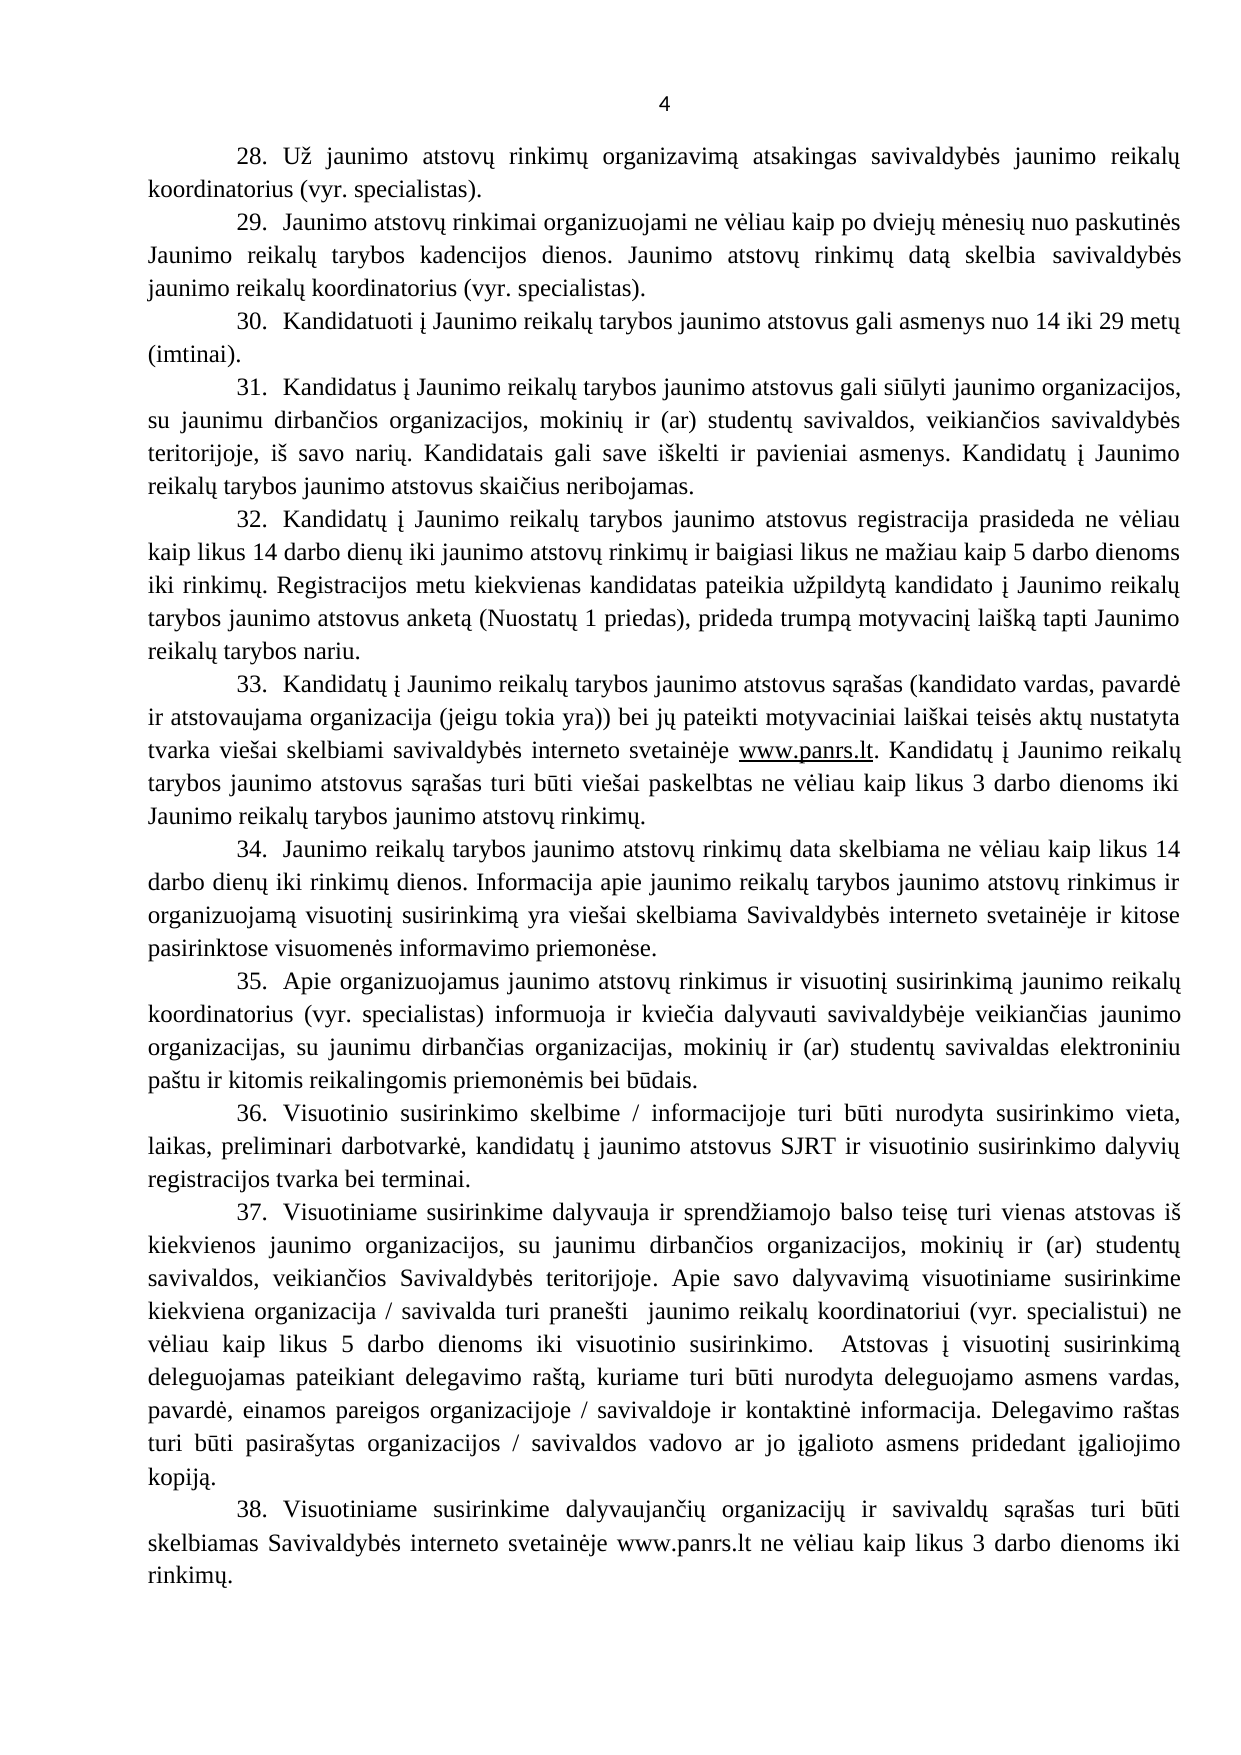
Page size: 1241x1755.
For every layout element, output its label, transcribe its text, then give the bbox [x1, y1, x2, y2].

text 38. Visuotiniame susirinkime dalyvaujančių organizacijų ir savivaldų sąrašas turi būti skelbiamas Savivaldybės interneto svetainėje www.panrs.lt ne vėliau kaip likus 3 darbo dienoms iki rinkimų. [148, 1494, 1181, 1589]
text 33. Kandidatų į Jaunimo reikalų tarybos jaunimo atstovus sąrašas (kandidato vardas, pavardė ir atstovaujama organizacija (jeigu tokia yra)) bei jų pateikti motyvaciniai laiškai teisės aktų nustatyta tvarka viešai skelbiami savivaldybės interneto svetainėje www.panrs.lt. Kandidatų į Jaunimo reikalų tarybos jaunimo atstovus sąrašas turi būti viešai paskelbtas ne vėliau kaip likus 3 darbo dienoms iki Jaunimo reikalų tarybos jaunimo atstovų rinkimų. [148, 669, 1181, 830]
text 35. Apie organizuojamus jaunimo atstovų rinkimus ir visuotinį susirinkimą jaunimo reikalų koordinatorius (vyr. specialistas) informuoja ir kviečia dalyvauti savivaldybėje veikiančias jaunimo organizacijas, su jaunimu dirbančias organizacijas, mokinių ir (ar) studentų savivaldas elektroniniu paštu ir kitomis reikalingomis priemonėmis bei būdais. [148, 966, 1181, 1094]
text 34. Jaunimo reikalų tarybos jaunimo atstovų rinkimų data skelbiama ne vėliau kaip likus 14 darbo dienų iki rinkimų dienos. Informacija apie jaunimo reikalų tarybos jaunimo atstovų rinkimus ir organizuojamą visuotinį susirinkimą yra viešai skelbiama Savivaldybės interneto svetainėje ir kitose pasirinktose visuomenės informavimo priemonėse. [148, 834, 1181, 962]
text 31. Kandidatus į Jaunimo reikalų tarybos jaunimo atstovus gali siūlyti jaunimo organizacijos, su jaunimu dirbančios organizacijos, mokinių ir (ar) studentų savivaldos, veikiančios savivaldybės teritorijoje, iš savo narių. Kandidatais gali save iškelti ir pavieniai asmenys. Kandidatų į Jaunimo reikalų tarybos jaunimo atstovus skaičius neribojamas. [148, 372, 1181, 500]
text 28. Už jaunimo atstovų rinkimų organizavimą atsakingas savivaldybės jaunimo reikalų koordinatorius (vyr. specialistas). [148, 141, 1181, 202]
text 37. Visuotiniame susirinkime dalyvauja ir sprendžiamojo balso teisę turi vienas atstovas iš kiekvienos jaunimo organizacijos, su jaunimu dirbančios organizacijos, mokinių ir (ar) studentų savivaldos, veikiančios Savivaldybės teritorijoje. Apie savo dalyvavimą visuotiniame susirinkime kiekviena organizacija / savivalda turi pranešti jaunimo reikalų koordinatoriui (vyr. specialistui) ne vėliau kaip likus 5 darbo dienoms iki visuotinio susirinkimo. Atstovas į visuotinį susirinkimą deleguojamas pateikiant delegavimo raštą, kuriame turi būti nurodyta deleguojamo asmens vardas, pavardė, einamos pareigos organizacijoje / savivaldoje ir kontaktinė informacija. Delegavimo raštas turi būti pasirašytas organizacijos / savivaldos vadovo ar jo įgalioto asmens pridedant įgaliojimo kopiją. [148, 1197, 1181, 1490]
text 30. Kandidatuoti į Jaunimo reikalų tarybos jaunimo atstovus gali asmenys nuo 14 iki 29 metų (imtinai). [148, 306, 1181, 368]
text 29. Jaunimo atstovų rinkimai organizuojami ne vėliau kaip po dviejų mėnesių nuo paskutinės Jaunimo reikalų tarybos kadencijos dienos. Jaunimo atstovų rinkimų datą skelbia savivaldybės jaunimo reikalų koordinatorius (vyr. specialistas). [148, 207, 1181, 302]
text 32. Kandidatų į Jaunimo reikalų tarybos jaunimo atstovus registracija prasideda ne vėliau kaip likus 14 darbo dienų iki jaunimo atstovų rinkimų ir baigiasi likus ne mažiau kaip 5 darbo dienoms iki rinkimų. Registracijos metu kiekvienas kandidatas pateikia užpildytą kandidato į Jaunimo reikalų tarybos jaunimo atstovus anketą (Nuostatų 1 priedas), prideda trumpą motyvacinį laišką tapti Jaunimo reikalų tarybos nariu. [148, 504, 1181, 665]
text 36. Visuotinio susirinkimo skelbime / informacijoje turi būti nurodyta susirinkimo vieta, laikas, preliminari darbotvarkė, kandidatų į jaunimo atstovus SJRT ir visuotinio susirinkimo dalyvių registracijos tvarka bei terminai. [148, 1098, 1181, 1193]
